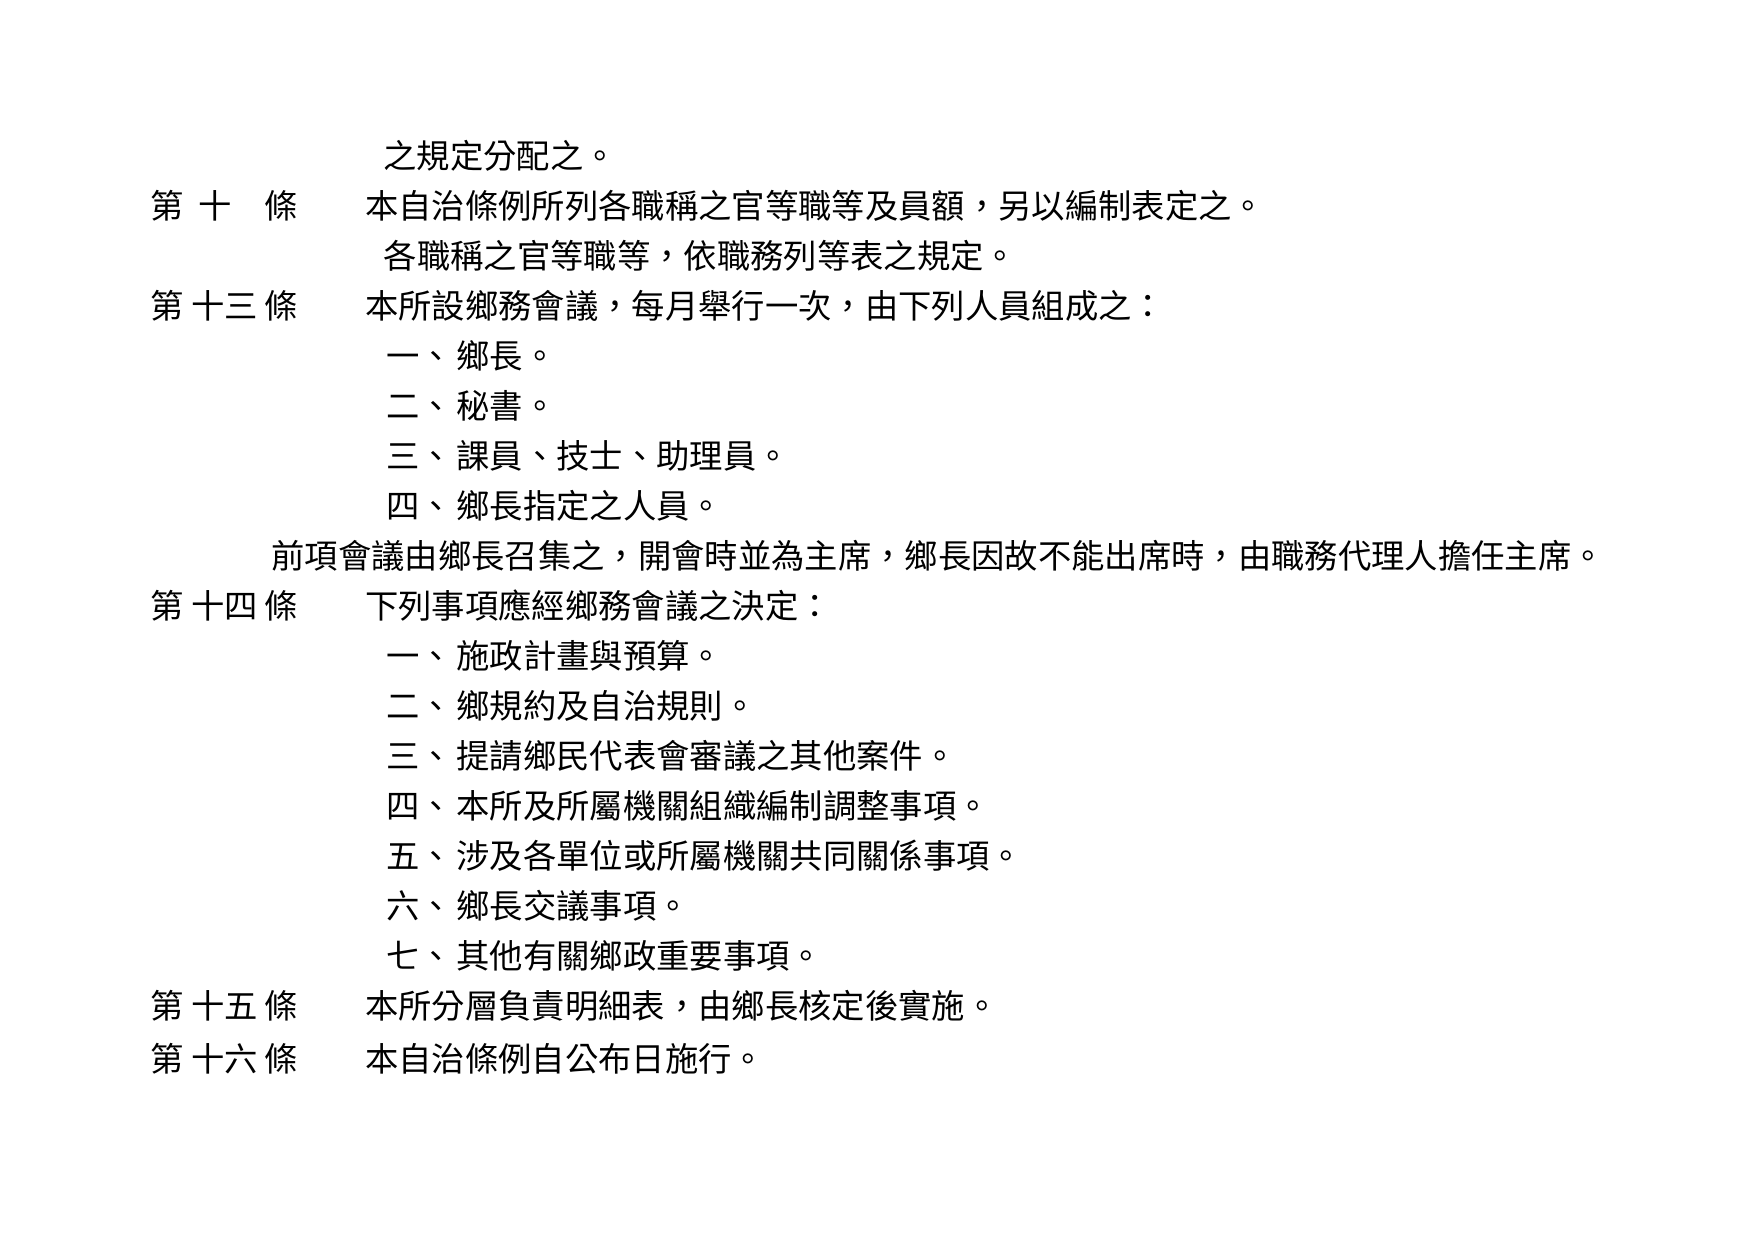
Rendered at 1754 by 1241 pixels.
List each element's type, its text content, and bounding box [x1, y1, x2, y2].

text 各職稱之官等職等，依職務列等表之規定。 [317, 228, 1604, 278]
text 第 十 條 本自治條例所列各職稱之官等職等及員額，另以編制表定之。 [150, 178, 1604, 228]
list 課員、技士、助理員。 [386, 428, 1604, 478]
text 前項會議由鄉長召集之，開會時並為主席，鄉長因故不能出席時，由職務代理人擔任主席。 [150, 528, 1604, 578]
list 涉及各單位或所屬機關共同關係事項。 [386, 828, 1604, 878]
list 鄉長。 [386, 328, 1604, 378]
text 之規定分配之。 [383, 128, 1604, 178]
list 秘書。 [386, 378, 1604, 428]
list 本所及所屬機關組織編制調整事項。 [386, 778, 1604, 828]
text 第 十三 條 本所設鄉務會議，每月舉行一次，由下列人員組成之： [150, 278, 1604, 328]
text 第 十五 條 本所分層負責明細表，由鄉長核定後實施。 [150, 978, 1604, 1028]
list 施政計畫與預算。 [386, 628, 1604, 678]
list 提請鄉民代表會審議之其他案件。 [386, 728, 1604, 778]
text 第 十四 條 下列事項應經鄉務會議之決定： [150, 578, 1604, 628]
list 其他有關鄉政重要事項。 [386, 928, 1604, 978]
list 鄉長指定之人員。 [386, 478, 1604, 528]
text 第 十六 條 本自治條例自公布日施行。 [150, 1028, 1604, 1083]
list 鄉長交議事項。 [386, 878, 1604, 928]
list 鄉規約及自治規則。 [386, 678, 1604, 728]
